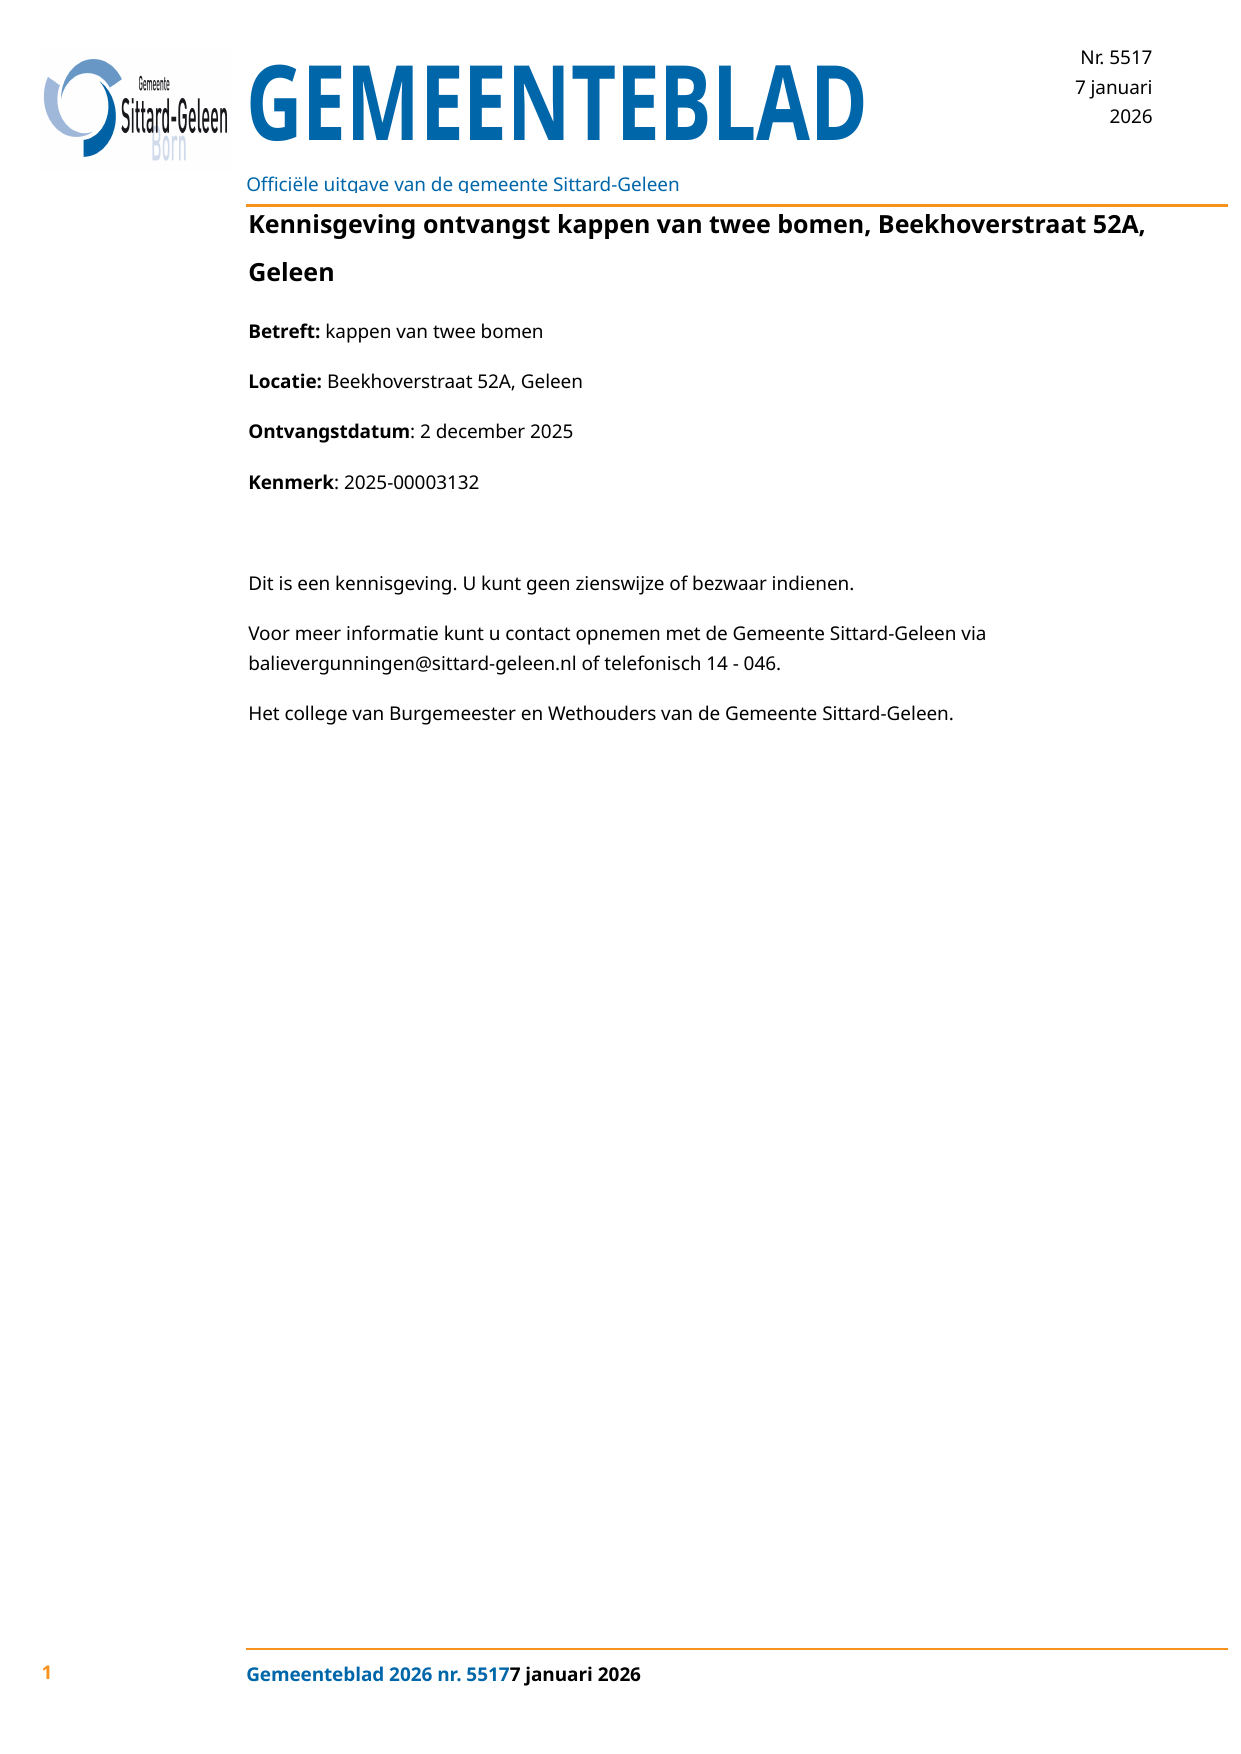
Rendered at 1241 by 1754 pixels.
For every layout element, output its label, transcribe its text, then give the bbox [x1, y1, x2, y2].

picture [41, 47, 231, 172]
text Betreft: kappen van twee bomen [248, 318, 1152, 344]
text Kenmerk: 2025-00003132 [248, 469, 1152, 495]
text Dit is een kennisgeving. U kunt geen zienswijze of bezwaar indienen. [248, 570, 1152, 596]
text Het college van Burgemeester en Wethouders van de Gemeente Sittard-Geleen. [248, 700, 1152, 726]
text Kennisgeving ontvangst kappen van twee bomen, Beekhoverstraat 52A, Geleen [248, 207, 1152, 288]
text Voor meer informatie kunt u contact opnemen met de Gemeente Sittard-Geleen via balievergunningen@sittard-geleen.nl of telefonisch 14 - 046. [248, 620, 1152, 676]
text Ontvangstdatum: 2 december 2025 [248, 419, 1152, 444]
text Locatie: Beekhoverstraat 52A, Geleen [248, 368, 1152, 394]
